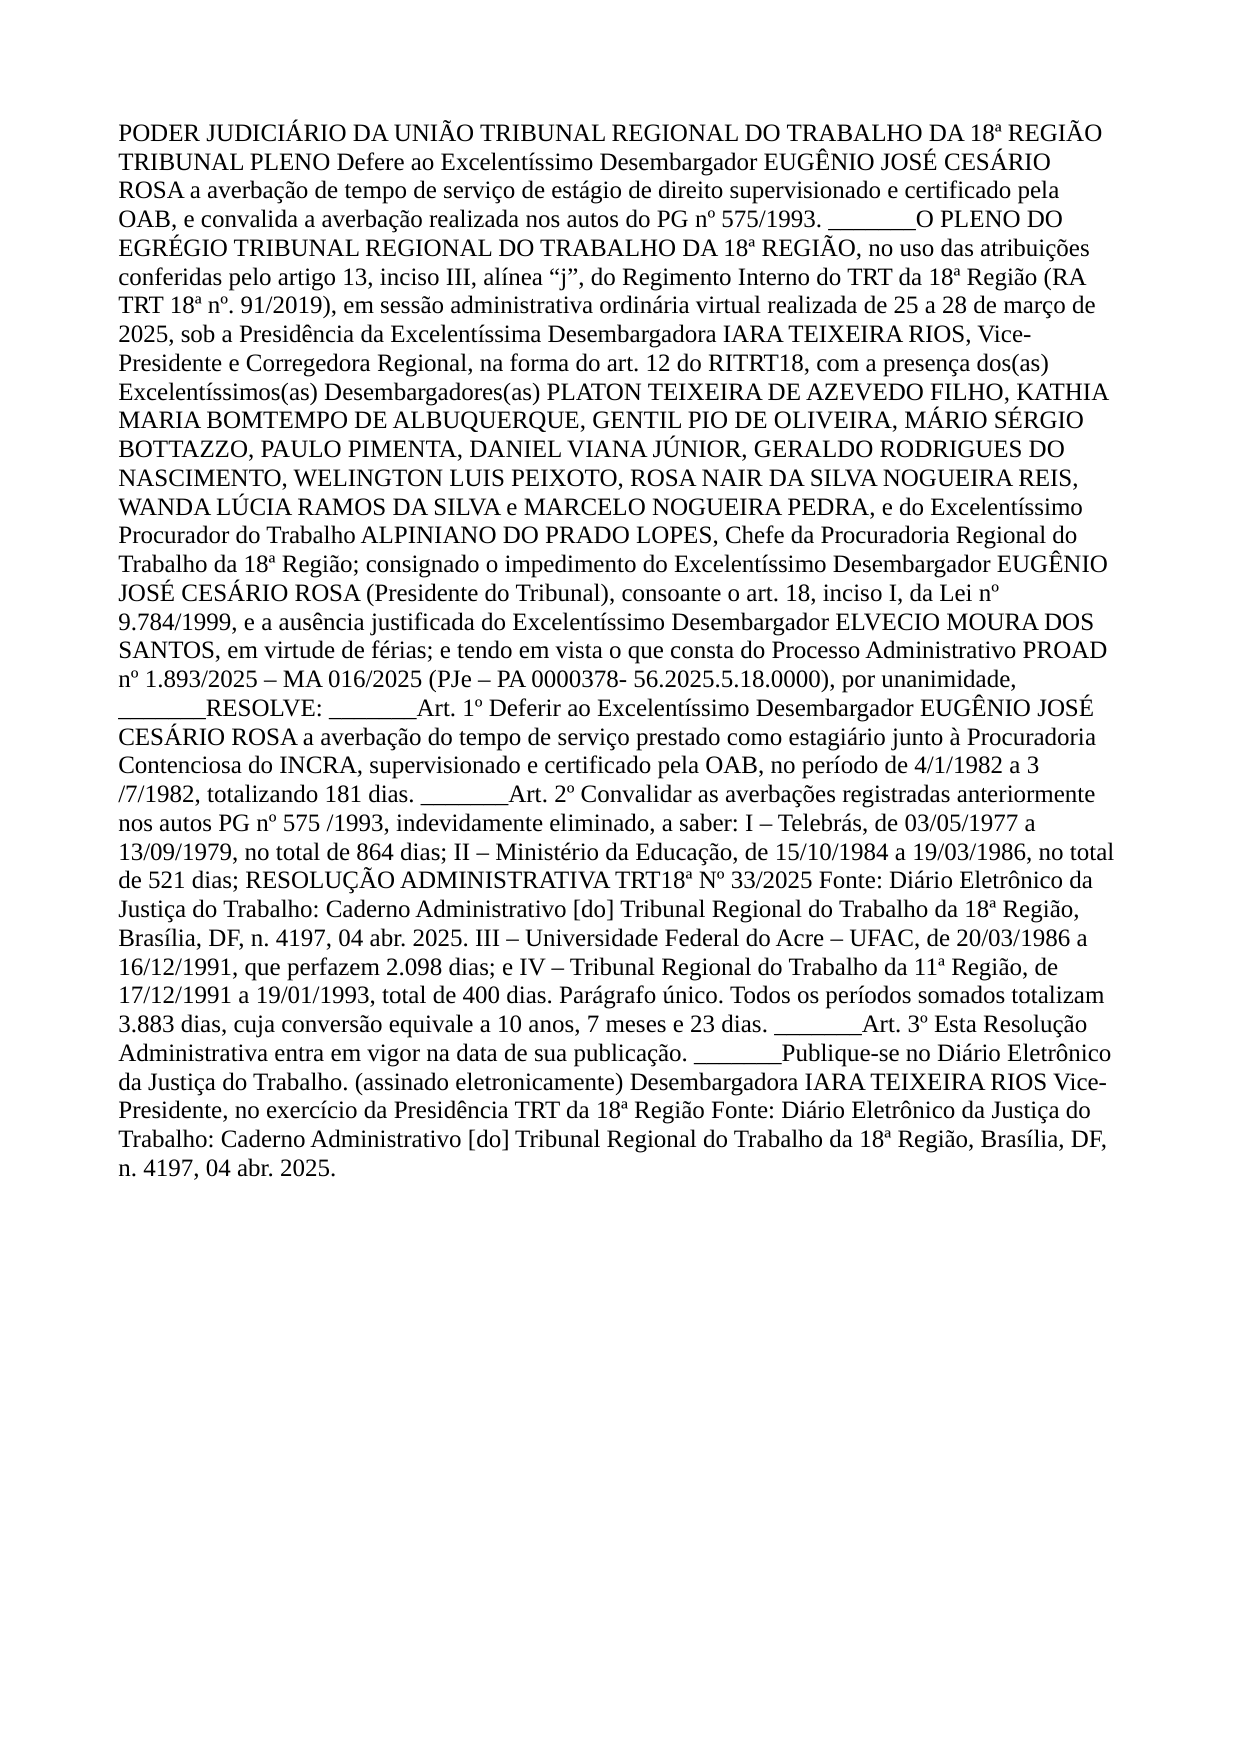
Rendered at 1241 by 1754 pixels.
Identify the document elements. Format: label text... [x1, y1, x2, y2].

text PODER JUDICIÁRIO DA UNIÃO TRIBUNAL REGIONAL DO TRABALHO DA 18ª REGIÃO TRIBUNAL PLENO Defere ao Excelentíssimo Desembargador EUGÊNIO JOSÉ CESÁRIO ROSA a averbação de tempo de serviço de estágio de direito supervisionado e certificado pela OAB, e convalida a averbação realizada nos autos do PG nº 575/1993. _______O PLENO DO EGRÉGIO TRIBUNAL REGIONAL DO TRABALHO DA 18ª REGIÃO, no uso das atribuições conferidas pelo artigo 13, inciso III, alínea “j”, do Regimento Interno do TRT da 18ª Região (RA TRT 18ª nº. 91/2019), em sessão administrativa ordinária virtual realizada de 25 a 28 de março de 2025, sob a Presidência da Excelentíssima Desembargadora IARA TEIXEIRA RIOS, Vice-Presidente e Corregedora Regional, na forma do art. 12 do RITRT18, com a presença dos(as) Excelentíssimos(as) Desembargadores(as) PLATON TEIXEIRA DE AZEVEDO FILHO, KATHIA MARIA BOMTEMPO DE ALBUQUERQUE, GENTIL PIO DE OLIVEIRA, MÁRIO SÉRGIO BOTTAZZO, PAULO PIMENTA, DANIEL VIANA JÚNIOR, GERALDO RODRIGUES DO NASCIMENTO, WELINGTON LUIS PEIXOTO, ROSA NAIR DA SILVA NOGUEIRA REIS, WANDA LÚCIA RAMOS DA SILVA e MARCELO NOGUEIRA PEDRA, e do Excelentíssimo Procurador do Trabalho ALPINIANO DO PRADO LOPES, Chefe da Procuradoria Regional do Trabalho da 18ª Região; consignado o impedimento do Excelentíssimo Desembargador EUGÊNIO JOSÉ CESÁRIO ROSA (Presidente do Tribunal), consoante o art. 18, inciso I, da Lei nº 9.784/1999, e a ausência justificada do Excelentíssimo Desembargador ELVECIO MOURA DOS SANTOS, em virtude de férias; e tendo em vista o que consta do Processo Administrativo PROAD nº 1.893/2025 – MA 016/2025 (PJe – PA 0000378- 56.2025.5.18.0000), por unanimidade, _______RESOLVE: _______Art. 1º Deferir ao Excelentíssimo Desembargador EUGÊNIO JOSÉ CESÁRIO ROSA a averbação do tempo de serviço prestado como estagiário junto à Procuradoria Contenciosa do INCRA, supervisionado e certificado pela OAB, no período de 4/1/1982 a 3 /7/1982, totalizando 181 dias. _______Art. 2º Convalidar as averbações registradas anteriormente nos autos PG nº 575 /1993, indevidamente eliminado, a saber: I – Telebrás, de 03/05/1977 a 13/09/1979, no total de 864 dias; II – Ministério da Educação, de 15/10/1984 a 19/03/1986, no total de 521 dias; RESOLUÇÃO ADMINISTRATIVA TRT18ª Nº 33/2025 Fonte: Diário Eletrônico da Justiça do Trabalho: Caderno Administrativo [do] Tribunal Regional do Trabalho da 18ª Região, Brasília, DF, n. 4197, 04 abr. 2025. III – Universidade Federal do Acre – UFAC, de 20/03/1986 a 16/12/1991, que perfazem 2.098 dias; e IV – Tribunal Regional do Trabalho da 11ª Região, de 17/12/1991 a 19/01/1993, total de 400 dias. Parágrafo único. Todos os períodos somados totalizam 3.883 dias, cuja conversão equivale a 10 anos, 7 meses e 23 dias. _______Art. 3º Esta Resolução Administrativa entra em vigor na data de sua publicação. _______Publique-se no Diário Eletrônico da Justiça do Trabalho. (assinado eletronicamente) Desembargadora IARA TEIXEIRA RIOS Vice-Presidente, no exercício da Presidência TRT da 18ª Região Fonte: Diário Eletrônico da Justiça do Trabalho: Caderno Administrativo [do] Tribunal Regional do Trabalho da 18ª Região, Brasília, DF, n. 4197, 04 abr. 2025. [118, 118, 1122, 1182]
